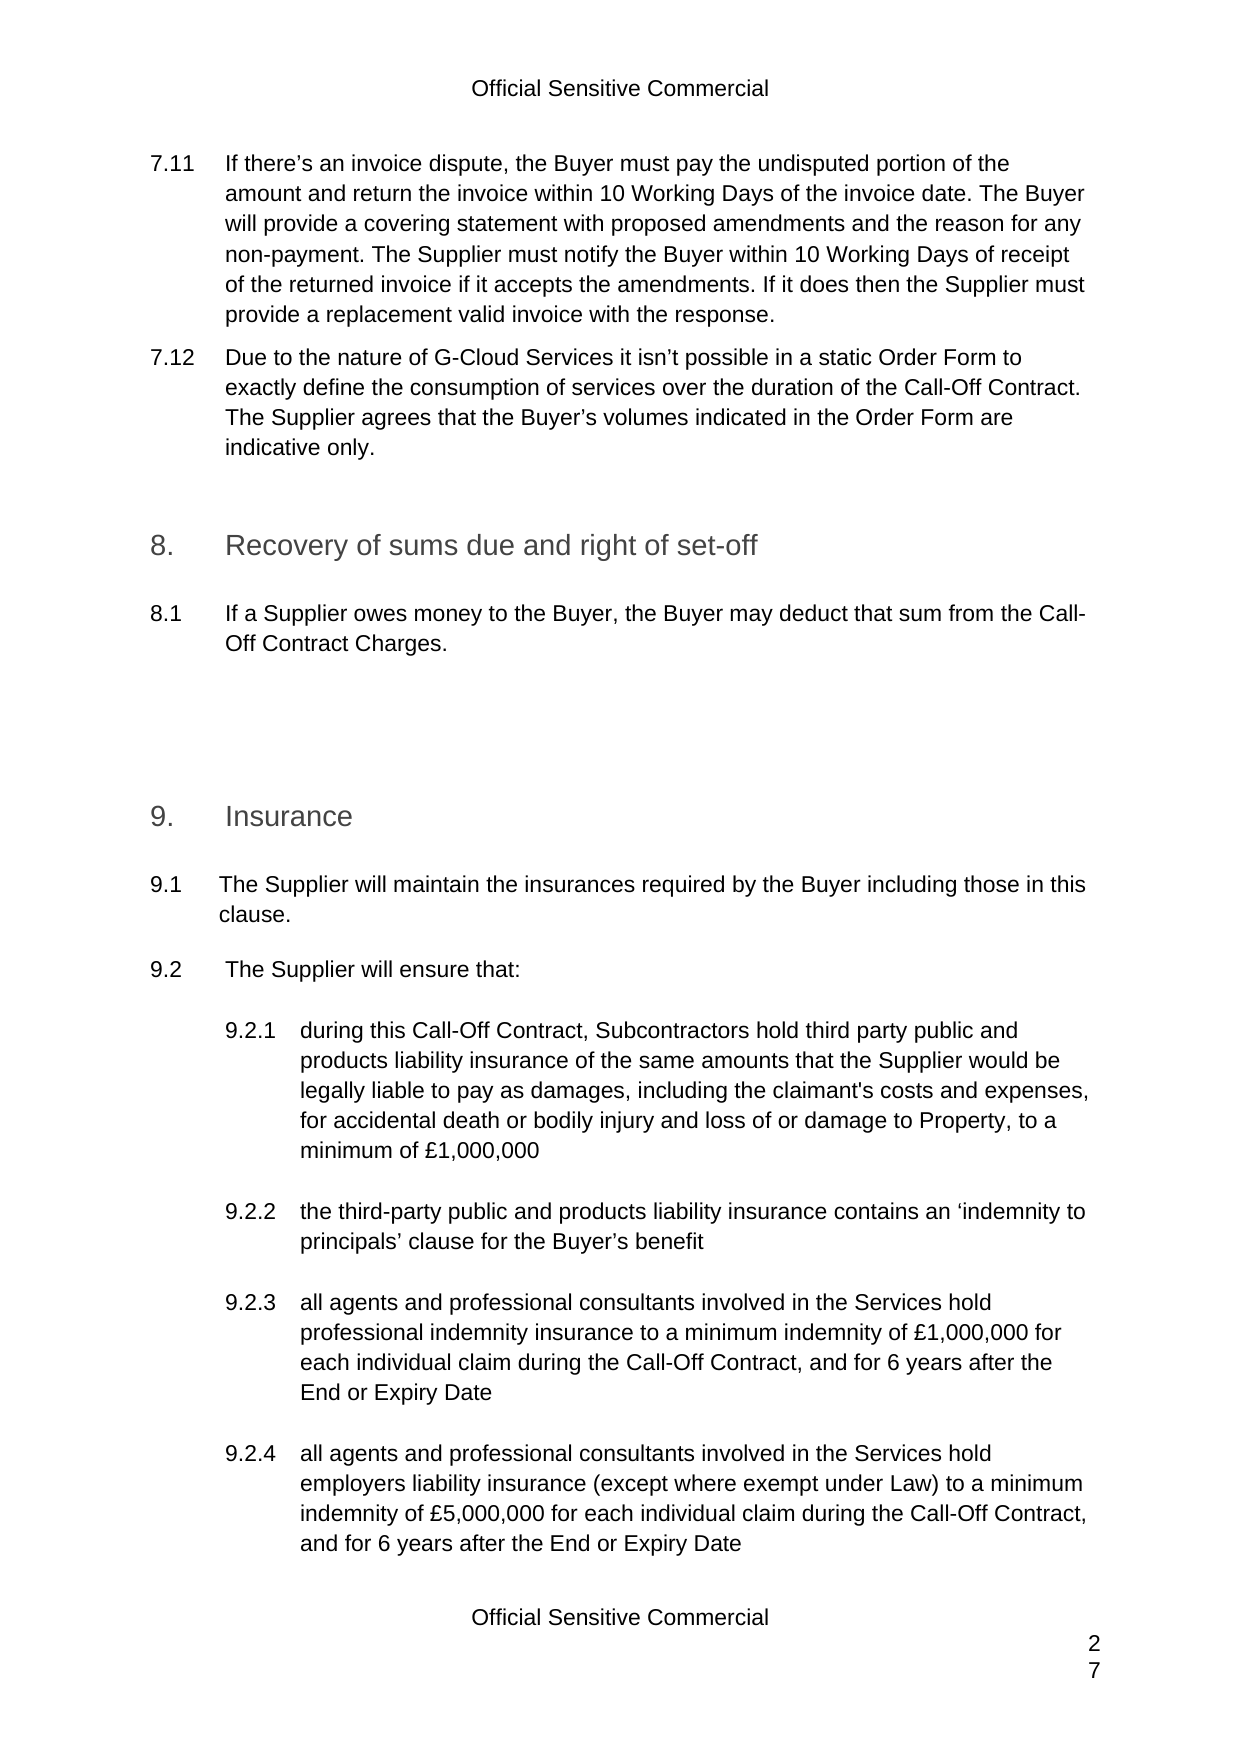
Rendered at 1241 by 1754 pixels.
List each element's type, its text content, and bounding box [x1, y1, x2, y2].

text 9.2.3 all agents and professional consultants involved in the Services hold professional indemnity insurance to a minimum indemnity of £1,000,000 for each individual claim during the Call-Off Contract, and for 6 years after the End or Expiry Date [225, 1288, 1090, 1406]
text 9.2.1 during this Call-Off Contract, Subcontractors hold third party public and products liability insurance of the same amounts that the Supplier would be legally liable to pay as damages, including the claimant's costs and expenses, for accidental death or bodily injury and loss of or damage to Property, to a minimum of £1,000,000 [225, 1017, 1090, 1164]
text 9.2.2 the third-party public and products liability insurance contains an ‘indemnity to principals’ clause for the Buyer’s benefit [225, 1198, 1090, 1254]
text 7.12 Due to the nature of G-Cloud Services it isn’t possible in a static Order Form to exactly define the consumption of services over the duration of the Call-Off Contract. The Supplier agrees that the Buyer’s volumes indicated in the Order Form are indicative only. [150, 344, 1090, 461]
text 9.2.4 all agents and professional consultants involved in the Services hold employers liability insurance (except where exempt under Law) to a minimum indemnity of £5,000,000 for each individual claim during the Call-Off Contract, and for 6 years after the End or Expiry Date [225, 1439, 1090, 1557]
text 9.2 The Supplier will ensure that: [150, 956, 1090, 983]
subtitle 9. Insurance [150, 799, 1090, 832]
text 9.1 The Supplier will maintain the insurances required by the Buyer including those in this clause. [150, 871, 1090, 927]
subtitle 8. Recovery of sums due and right of set-off [150, 528, 1090, 562]
text 7.11 If there’s an invoice dispute, the Buyer must pay the undisputed portion of the amount and return the invoice within 10 Working Days of the invoice date. The Buyer will provide a covering statement with proposed amendments and the reason for any non-payment. The Supplier must notify the Buyer within 10 Working Days of receipt of the returned invoice if it accepts the amendments. If it does then the Supplier must provide a replacement valid invoice with the response. [150, 150, 1090, 327]
text 8.1 If a Supplier owes money to the Buyer, the Buyer may deduct that sum from the Call-Off Contract Charges. [150, 600, 1090, 657]
